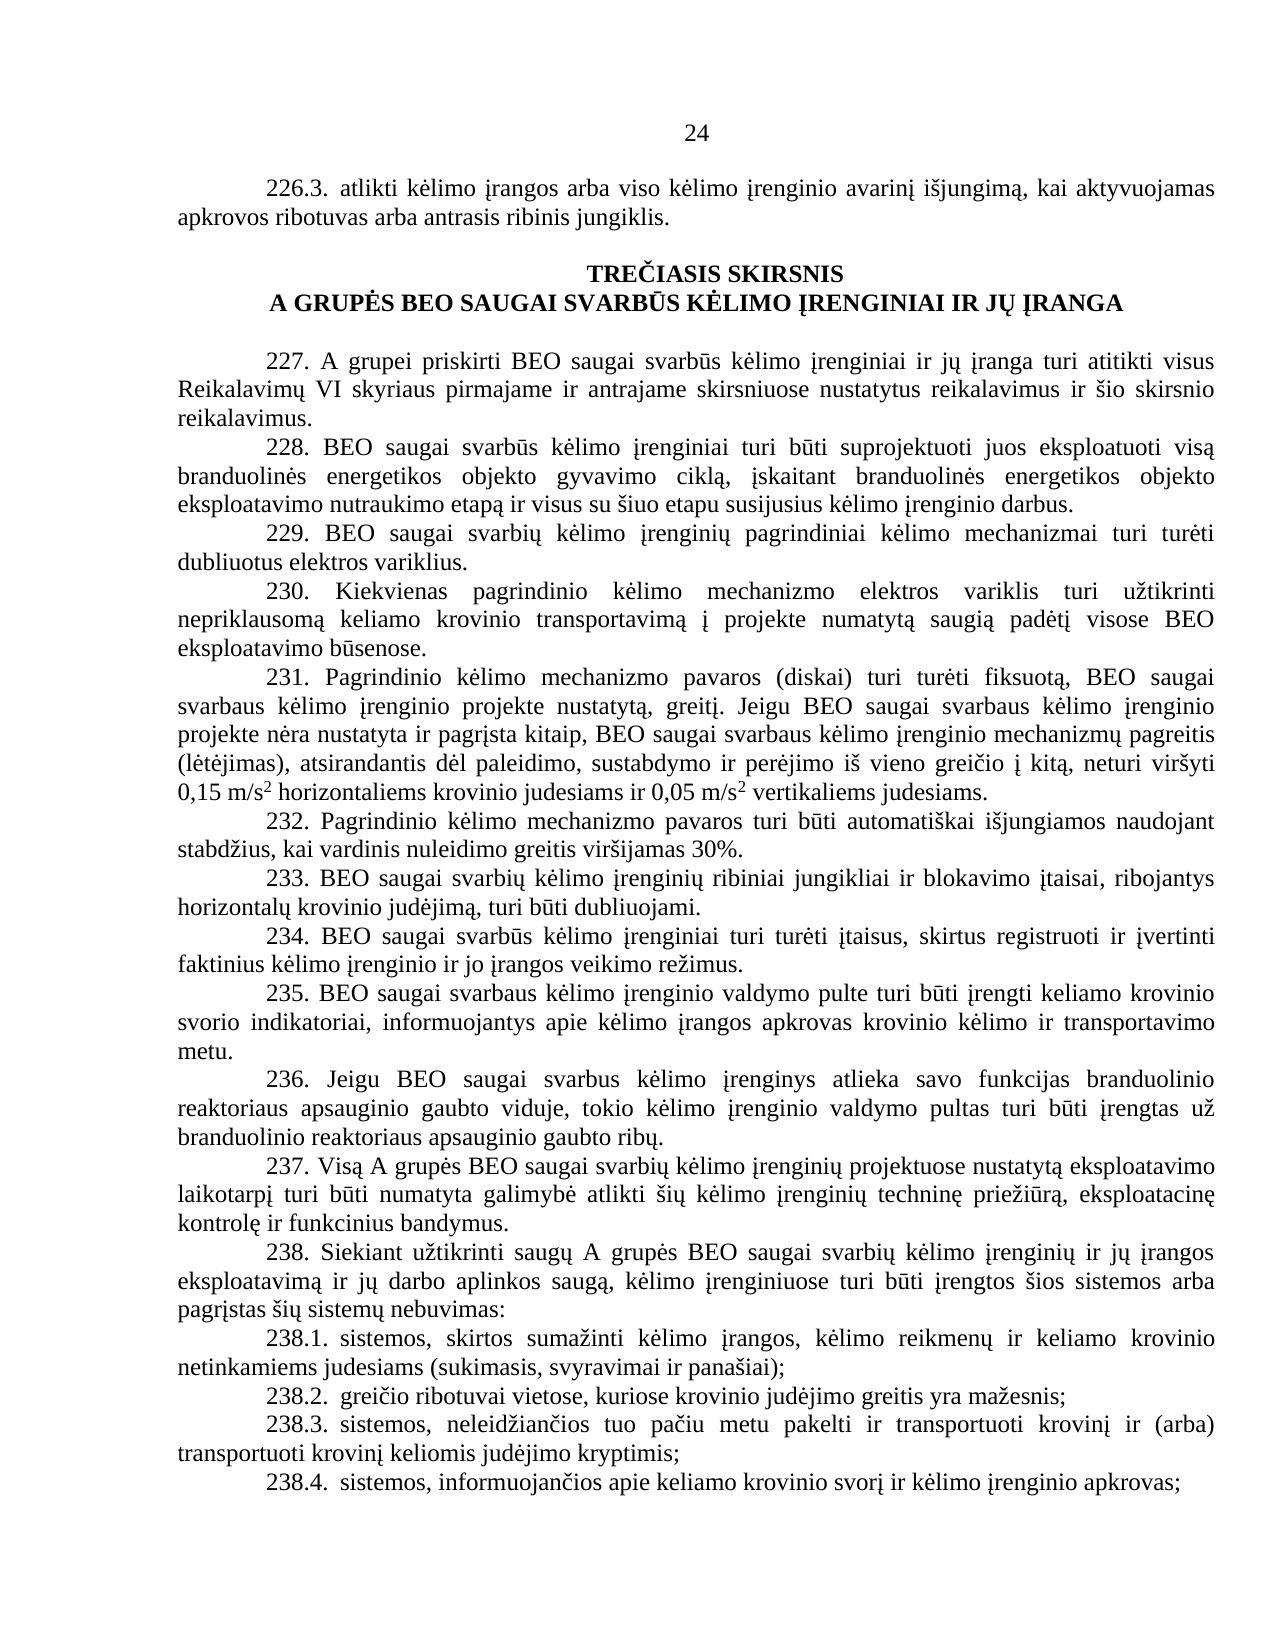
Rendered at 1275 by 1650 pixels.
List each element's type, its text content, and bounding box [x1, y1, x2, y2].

text 231. Pagrindinio kėlimo mechanizmo pavaros (diskai) turi turėti fiksuotą, BEO saugai svarbaus kėlimo įrenginio projekte nustatytą, greitį. Jeigu BEO saugai svarbaus kėlimo įrenginio projekte nėra nustatyta ir pagrįsta kitaip, BEO saugai svarbaus kėlimo įrenginio mechanizmų pagreitis (lėtėjimas), atsirandantis dėl paleidimo, sustabdymo ir perėjimo iš vieno greičio į kitą, neturi viršyti 0,15 m/s2 horizontaliems krovinio judesiams ir 0,05 m/s2 vertikaliems judesiams. [177, 662, 1216, 806]
text 230. Kiekvienas pagrindinio kėlimo mechanizmo elektros variklis turi užtikrinti nepriklausomą keliamo krovinio transportavimą į projekte numatytą saugią padėtį visose BEO eksploatavimo būsenose. [177, 576, 1216, 662]
text 229. BEO saugai svarbių kėlimo įrenginių pagrindiniai kėlimo mechanizmai turi turėti dubliuotus elektros variklius. [177, 518, 1216, 576]
text A GRUPĖS BEO SAUGAI SVARBŪS KĖLIMO ĮRENGINIAI IR JŲ ĮRANGA [177, 288, 1216, 317]
text 238.1. sistemos, skirtos sumažinti kėlimo įrangos, kėlimo reikmenų ir keliamo krovinio netinkamiems judesiams (sukimasis, svyravimai ir panašiai); [177, 1323, 1216, 1381]
text TREČIASIS SKIRSNIS [215, 259, 1216, 288]
text 238.4. sistemos, informuojančios apie keliamo krovinio svorį ir kėlimo įrenginio apkrovas; [177, 1467, 1216, 1496]
text 232. Pagrindinio kėlimo mechanizmo pavaros turi būti automatiškai išjungiamos naudojant stabdžius, kai vardinis nuleidimo greitis viršijamas 30%. [177, 806, 1216, 863]
text 226.3. atlikti kėlimo įrangos arba viso kėlimo įrenginio avarinį išjungimą, kai aktyvuojamas apkrovos ribotuvas arba antrasis ribinis jungiklis. [177, 173, 1216, 231]
text 237. Visą A grupės BEO saugai svarbių kėlimo įrenginių projektuose nustatytą eksploatavimo laikotarpį turi būti numatyta galimybė atlikti šių kėlimo įrenginių techninę priežiūrą, eksploatacinę kontrolę ir funkcinius bandymus. [177, 1151, 1216, 1237]
text 238. Siekiant užtikrinti saugų A grupės BEO saugai svarbių kėlimo įrenginių ir jų įrangos eksploatavimą ir jų darbo aplinkos saugą, kėlimo įrenginiuose turi būti įrengtos šios sistemos arba pagrįstas šių sistemų nebuvimas: [177, 1237, 1216, 1323]
text 238.2. greičio ribotuvai vietose, kuriose krovinio judėjimo greitis yra mažesnis; [177, 1381, 1216, 1409]
text 238.3. sistemos, neleidžiančios tuo pačiu metu pakelti ir transportuoti krovinį ir (arba) transportuoti krovinį keliomis judėjimo kryptimis; [177, 1409, 1216, 1467]
text 233. BEO saugai svarbių kėlimo įrenginių ribiniai jungikliai ir blokavimo įtaisai, ribojantys horizontalų krovinio judėjimą, turi būti dubliuojami. [177, 863, 1216, 921]
text 235. BEO saugai svarbaus kėlimo įrenginio valdymo pulte turi būti įrengti keliamo krovinio svorio indikatoriai, informuojantys apie kėlimo įrangos apkrovas krovinio kėlimo ir transportavimo metu. [177, 978, 1216, 1064]
text 228. BEO saugai svarbūs kėlimo įrenginiai turi būti suprojektuoti juos eksploatuoti visą branduolinės energetikos objekto gyvavimo ciklą, įskaitant branduolinės energetikos objekto eksploatavimo nutraukimo etapą ir visus su šiuo etapu susijusius kėlimo įrenginio darbus. [177, 432, 1216, 518]
text 227. A grupei priskirti BEO saugai svarbūs kėlimo įrenginiai ir jų įranga turi atitikti visus Reikalavimų VI skyriaus pirmajame ir antrajame skirsniuose nustatytus reikalavimus ir šio skirsnio reikalavimus. [177, 346, 1216, 432]
text 234. BEO saugai svarbūs kėlimo įrenginiai turi turėti įtaisus, skirtus registruoti ir įvertinti faktinius kėlimo įrenginio ir jo įrangos veikimo režimus. [177, 921, 1216, 978]
text 236. Jeigu BEO saugai svarbus kėlimo įrenginys atlieka savo funkcijas branduolinio reaktoriaus apsauginio gaubto viduje, tokio kėlimo įrenginio valdymo pultas turi būti įrengtas už branduolinio reaktoriaus apsauginio gaubto ribų. [177, 1064, 1216, 1151]
